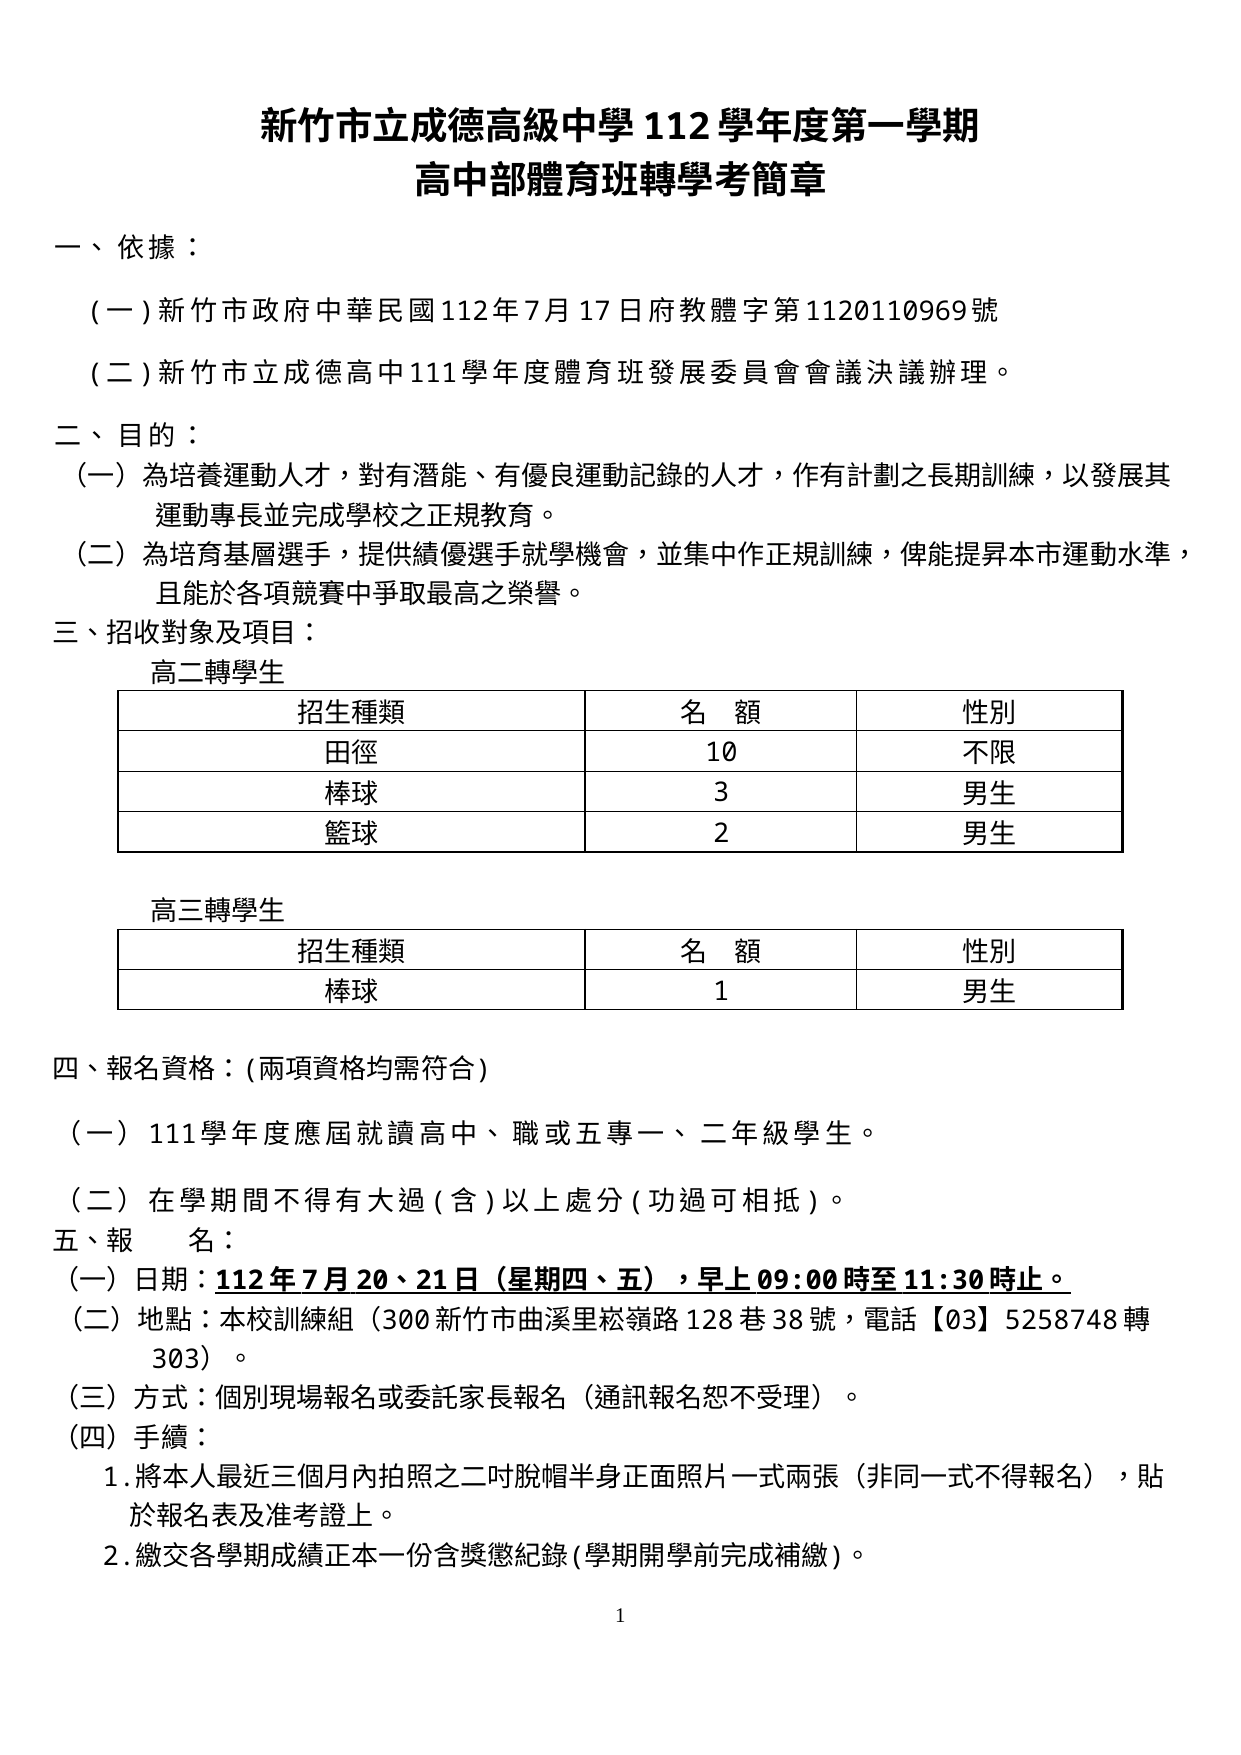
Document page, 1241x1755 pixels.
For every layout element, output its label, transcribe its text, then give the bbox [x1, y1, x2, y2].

table_cell 10 [586, 731, 856, 771]
table_cell 男生 [857, 812, 1121, 851]
table_cell 棒球 [119, 772, 584, 811]
table_header 性別 [857, 930, 1121, 969]
text (二)新竹市立成德高中111學年度體育班發展委員會會議決議辦理。 [52, 329, 1188, 392]
text （一）日期：112年7月20、21日（星期四、五），早上09:00時至11:30時止。 [52, 1258, 1188, 1298]
text （二）在學期間不得有大過(含)以上處分(功過可相抵)。 [52, 1157, 1188, 1219]
table_header 名 額 [586, 691, 856, 730]
table_header 名 額 [586, 930, 856, 969]
table_cell 3 [586, 772, 856, 811]
text 三、招收對象及項目： [52, 611, 1188, 651]
text 1.將本人最近三個月內拍照之二吋脫帽半身正面照片一式兩張（非同一式不得報名），貼於報名表及准考證上。 [102, 1455, 1188, 1534]
text 二、目的： [52, 392, 1188, 454]
text （四）手續： [52, 1416, 1188, 1455]
text (一)新竹市政府中華民國112年7月17日府教體字第1120110969號 [52, 267, 1188, 329]
table_header 招生種類 [119, 930, 584, 969]
table_cell 1 [586, 970, 856, 1009]
table_header 招生種類 [119, 691, 584, 730]
table_cell 棒球 [119, 970, 584, 1009]
table_header 性別 [857, 691, 1121, 730]
text 2.繳交各學期成績正本一份含獎懲紀錄(學期開學前完成補繳)。 [102, 1534, 1188, 1573]
text （二）地點：本校訓練組（300新竹市曲溪里崧嶺路128巷38號，電話【03】5258748轉303）。 [56, 1298, 1188, 1376]
text （二）為培育基層選手，提供績優選手就學機會，並集中作正規訓練，俾能提昇本市運動水準，且能於各項競賽中爭取最高之榮譽。 [61, 533, 1188, 611]
text 高中部體育班轉學考簡章 [52, 150, 1188, 204]
text 四、報名資格：(兩項資格均需符合) [52, 1047, 1188, 1087]
table_cell 田徑 [119, 731, 584, 771]
text （一）為培養運動人才，對有潛能、有優良運動記錄的人才，作有計劃之長期訓練，以發展其運動專長並完成學校之正規教育。 [61, 454, 1188, 533]
table_cell 籃球 [119, 812, 584, 851]
table_cell 不限 [857, 731, 1121, 771]
text 一、依據： [52, 204, 1188, 267]
text 高二轉學生 [52, 651, 1188, 690]
text （一）111學年度應屆就讀高中、職或五專一、二年級學生。 [52, 1090, 1188, 1153]
table_cell 男生 [857, 970, 1121, 1009]
text 五、報 名： [52, 1219, 1188, 1258]
table_cell 2 [586, 812, 856, 851]
text 新竹市立成德高級中學112學年度第一學期 [52, 96, 1188, 150]
table_cell 男生 [857, 772, 1121, 811]
text （三）方式：個別現場報名或委託家長報名（通訊報名恕不受理）。 [52, 1376, 1188, 1416]
text 高三轉學生 [52, 889, 1188, 929]
